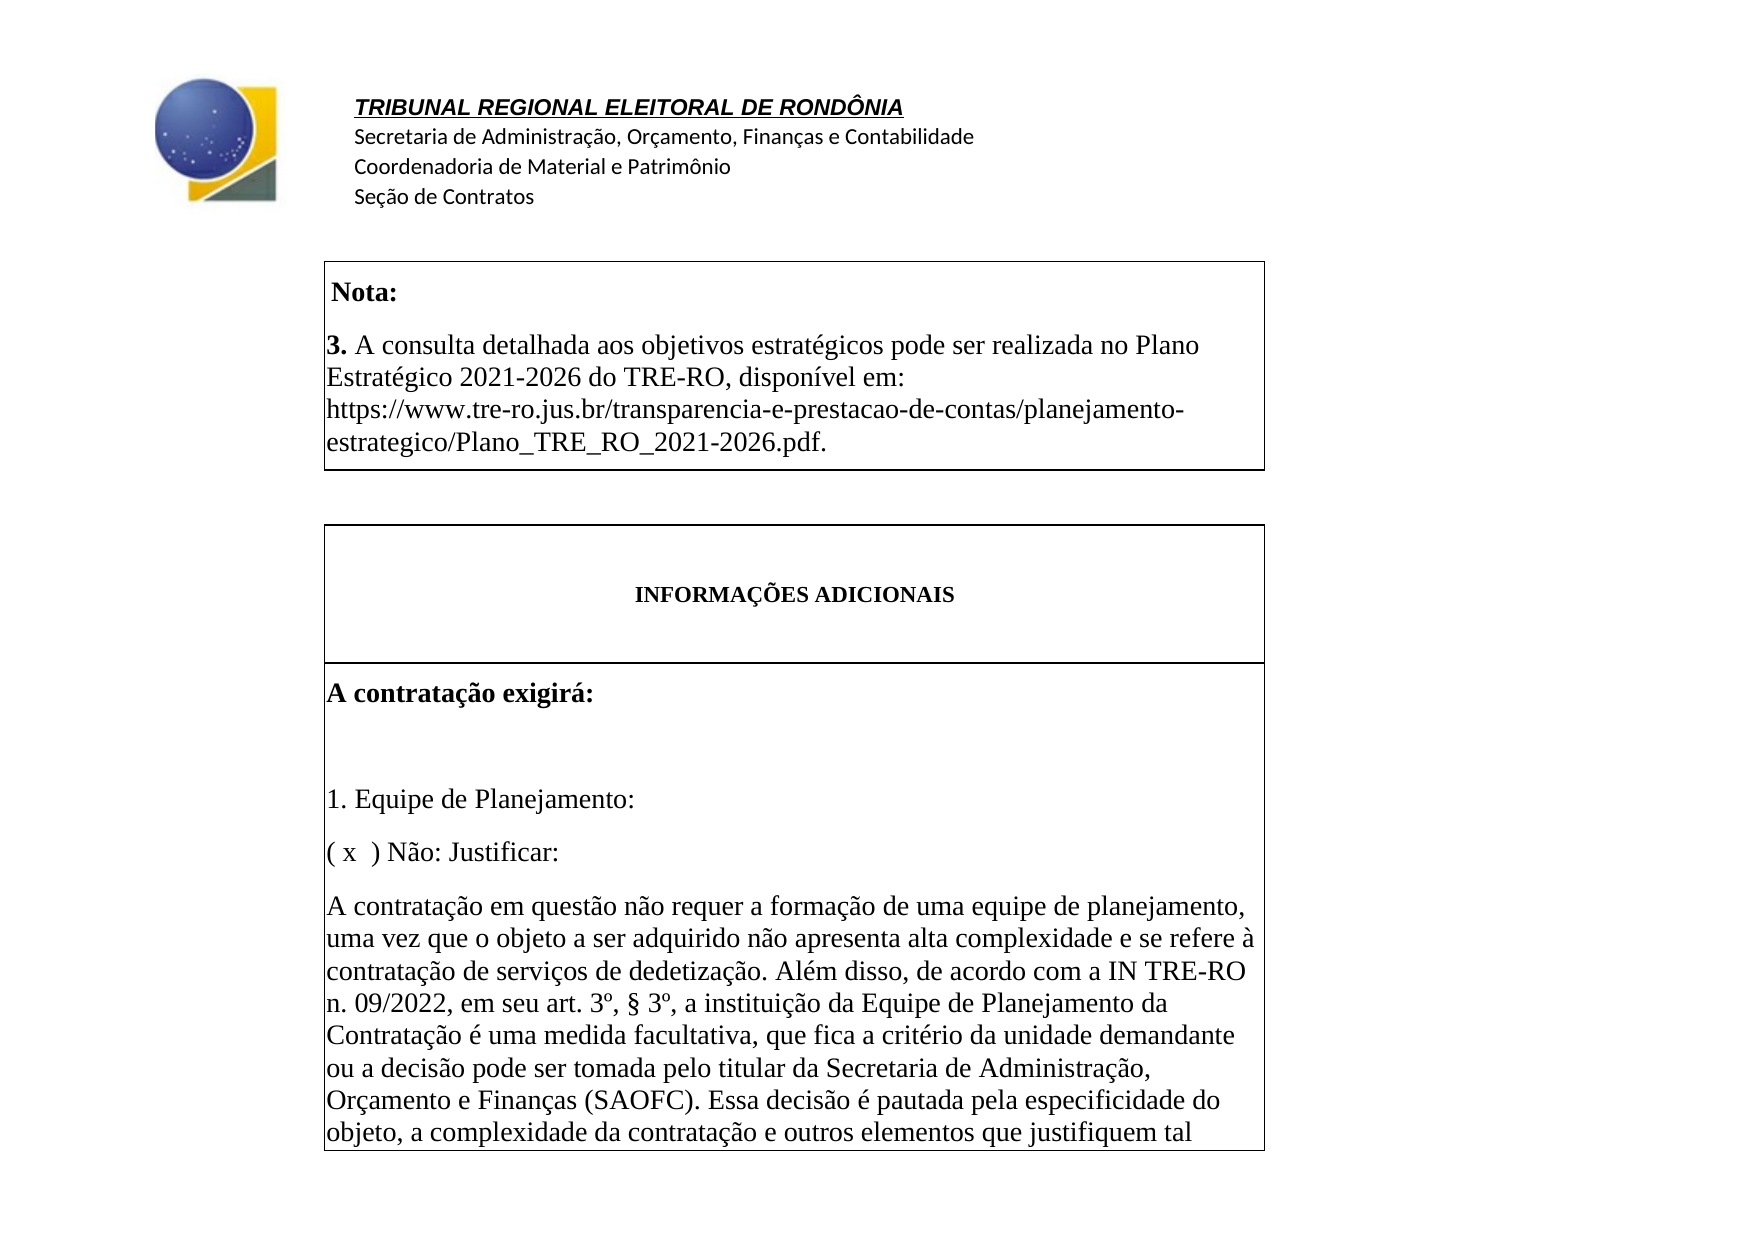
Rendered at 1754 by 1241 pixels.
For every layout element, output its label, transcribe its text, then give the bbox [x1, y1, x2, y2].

table_header INFORMAÇÕES ADICIONAIS [325, 526, 1264, 662]
table_cell A contratação exigirá: 1. Equipe de Planejamento: ( x ) Não: Justificar: A contratação em questão não requer a formação de uma equipe de planejamento, uma vez que o objeto a ser adquirido não apresenta alta complexidade e se refere à contratação de serviços de dedetização. Além disso, de acordo com a IN TRE-RO n. 09/2022, em seu art. 3º, § 3º, a instituição da Equipe de Planejamento da Contratação é uma medida facultativa, que fica a critério da unidade demandante ou a decisão pode ser tomada pelo titular da Secretaria de Administração, Orçamento e Finanças (SAOFC). Essa decisão é pautada pela especificidade do objeto, a complexidade da contratação e outros elementos que justifiquem tal [325, 664, 1264, 1149]
table_cell Nota: 3. A consulta detalhada aos objetivos estratégicos pode ser realizada no Plano Estratégico 2021-2026 do TRE-RO, disponível em: https://www.tre-ro.jus.br/transparencia-e-prestacao-de-contas/planejamento-estrategico/Plano_TRE_RO_2021-2026.pdf. [325, 262, 1264, 469]
